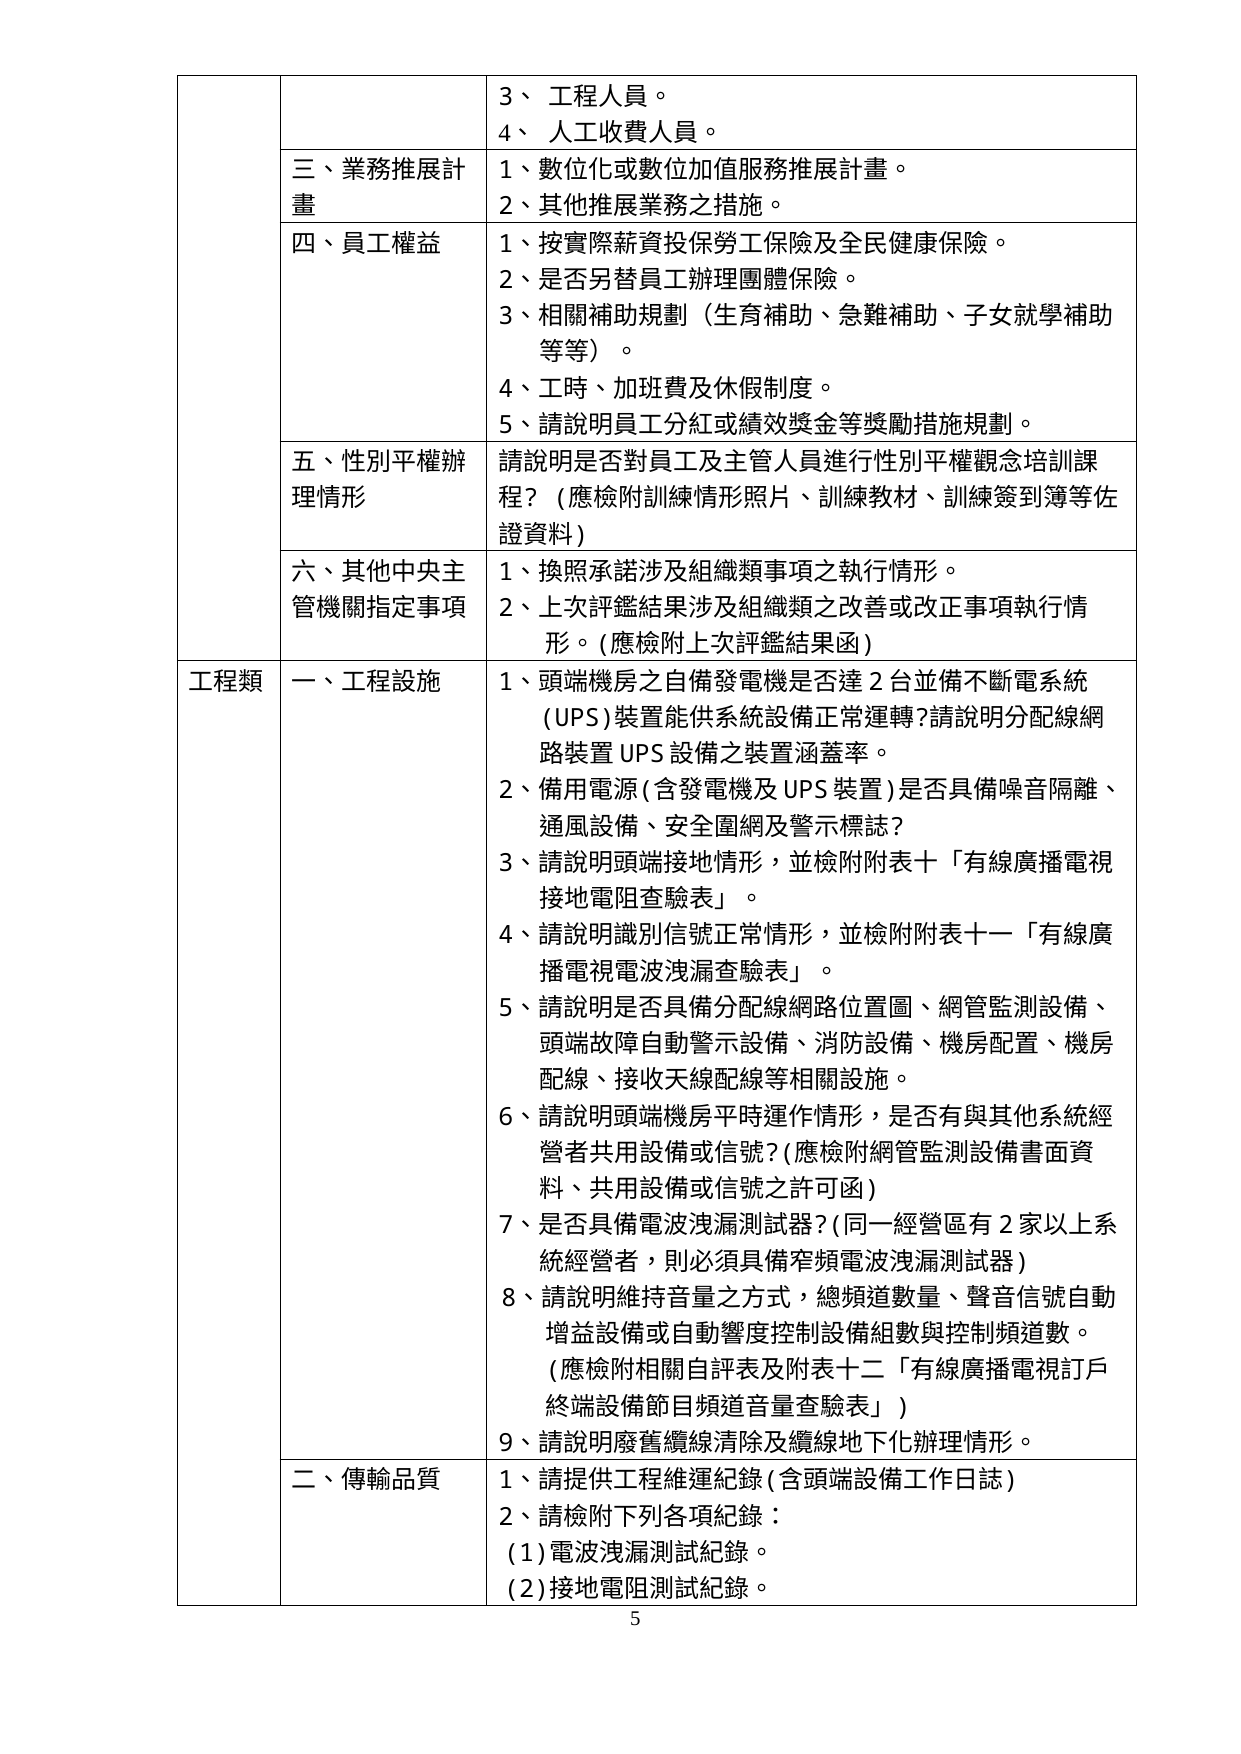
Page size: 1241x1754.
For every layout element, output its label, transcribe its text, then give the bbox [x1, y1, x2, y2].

table_cell 六、其他中央主管機關指定事項 [281, 551, 486, 660]
table_cell 請說明是否對員工及主管人員進行性別平權觀念培訓課程? (應檢附訓練情形照片、訓練教材、訓練簽到簿等佐證資料) [487, 442, 1136, 550]
table_cell 請提供工程維運紀錄(含頭端設備工作日誌) 請檢附下列各項紀錄： 電波洩漏測試紀錄。 接地電阻測試紀錄。 信號品質測試紀錄。 信號處理設備保養維護紀錄。 測試設備校正紀錄(含頻譜分析儀或數位信號分析儀校正紀錄)。 頭端故障維修紀錄(含平均修護時間)。 自備發電機保養維護紀錄。 請依貴公司所提供之系統及終端設備： 檢附相對應之查驗表。(附表十三「有線廣播電視訂戶終端類比信號品質查驗表」、附表十四「有線廣播電視訂戶終端DVB-C信號品質查驗表」及附表十五「有線廣播電視訂戶終端IPTV信號品質查驗表」) 於民國107年1月1日起供販賣或訂戶使用連接系統之終端設備，應檢附審定證明或符合性聲明文件；至於民國107年1月1日前供販賣或訂戶使用連接系統之終端設備，請檢附相關文件（例如:購置證明、出廠證明、國內或國外相關機構檢測或驗(認)證、國外終端設備檢驗報告、驗證證明書或符合性聲明書等）。 [487, 1460, 1136, 1605]
table_cell 頭端機房之自備發電機是否達2台並備不斷電系統(UPS)裝置能供系統設備正常運轉?請說明分配線網路裝置UPS設備之裝置涵蓋率。 備用電源(含發電機及UPS裝置)是否具備噪音隔離、通風設備、安全圍網及警示標誌? 請說明頭端接地情形，並檢附附表十「有線廣播電視接地電阻查驗表」。 請說明識別信號正常情形，並檢附附表十一「有線廣播電視電波洩漏查驗表」。 請說明是否具備分配線網路位置圖、網管監測設備、頭端故障自動警示設備、消防設備、機房配置、機房配線、接收天線配線等相關設施。 請說明頭端機房平時運作情形，是否有與其他系統經營者共用設備或信號?(應檢附網管監測設備書面資料、共用設備或信號之許可函) 是否具備電波洩漏測試器?(同一經營區有2家以上系統經營者，則必須具備窄頻電波洩漏測試器) 請說明維持音量之方式，總頻道數量、聲音信號自動增益設備或自動響度控制設備組數與控制頻道數。(應檢附相關自評表及附表十二「有線廣播電視訂戶終端設備節目頻道音量查驗表」) 請說明廢舊纜線清除及纜線地下化辦理情形。 [487, 661, 1136, 1459]
table_cell 五、性別平權辦理情形 [281, 442, 486, 550]
table_cell 工程類 [178, 661, 280, 1605]
table_cell 請說明下列人員培訓訓練情形(應檢附訓練情形照片、訓練教材、訓練簽到簿等佐證資料)： 行銷人員。 客服人員。 工程人員。 人工收費人員。 [487, 76, 1136, 148]
table_cell [178, 76, 280, 660]
table_cell 一、工程設施 [281, 661, 486, 1459]
table_cell 按實際薪資投保勞工保險及全民健康保險。 是否另替員工辦理團體保險。 相關補助規劃（生育補助、急難補助、子女就學補助等等）。 工時、加班費及休假制度。 請說明員工分紅或績效獎金等獎勵措施規劃。 [487, 223, 1136, 441]
table_cell 二、傳輸品質 [281, 1460, 486, 1605]
table_cell 換照承諾涉及組織類事項之執行情形。 上次評鑑結果涉及組織類之改善或改正事項執行情形。(應檢附上次評鑑結果函) [487, 551, 1136, 660]
table_cell [281, 76, 486, 148]
table_cell 數位化或數位加值服務推展計畫。 其他推展業務之措施。 [487, 150, 1136, 222]
table_cell 三、業務推展計畫 [281, 150, 486, 222]
table_cell 四、員工權益 [281, 223, 486, 441]
